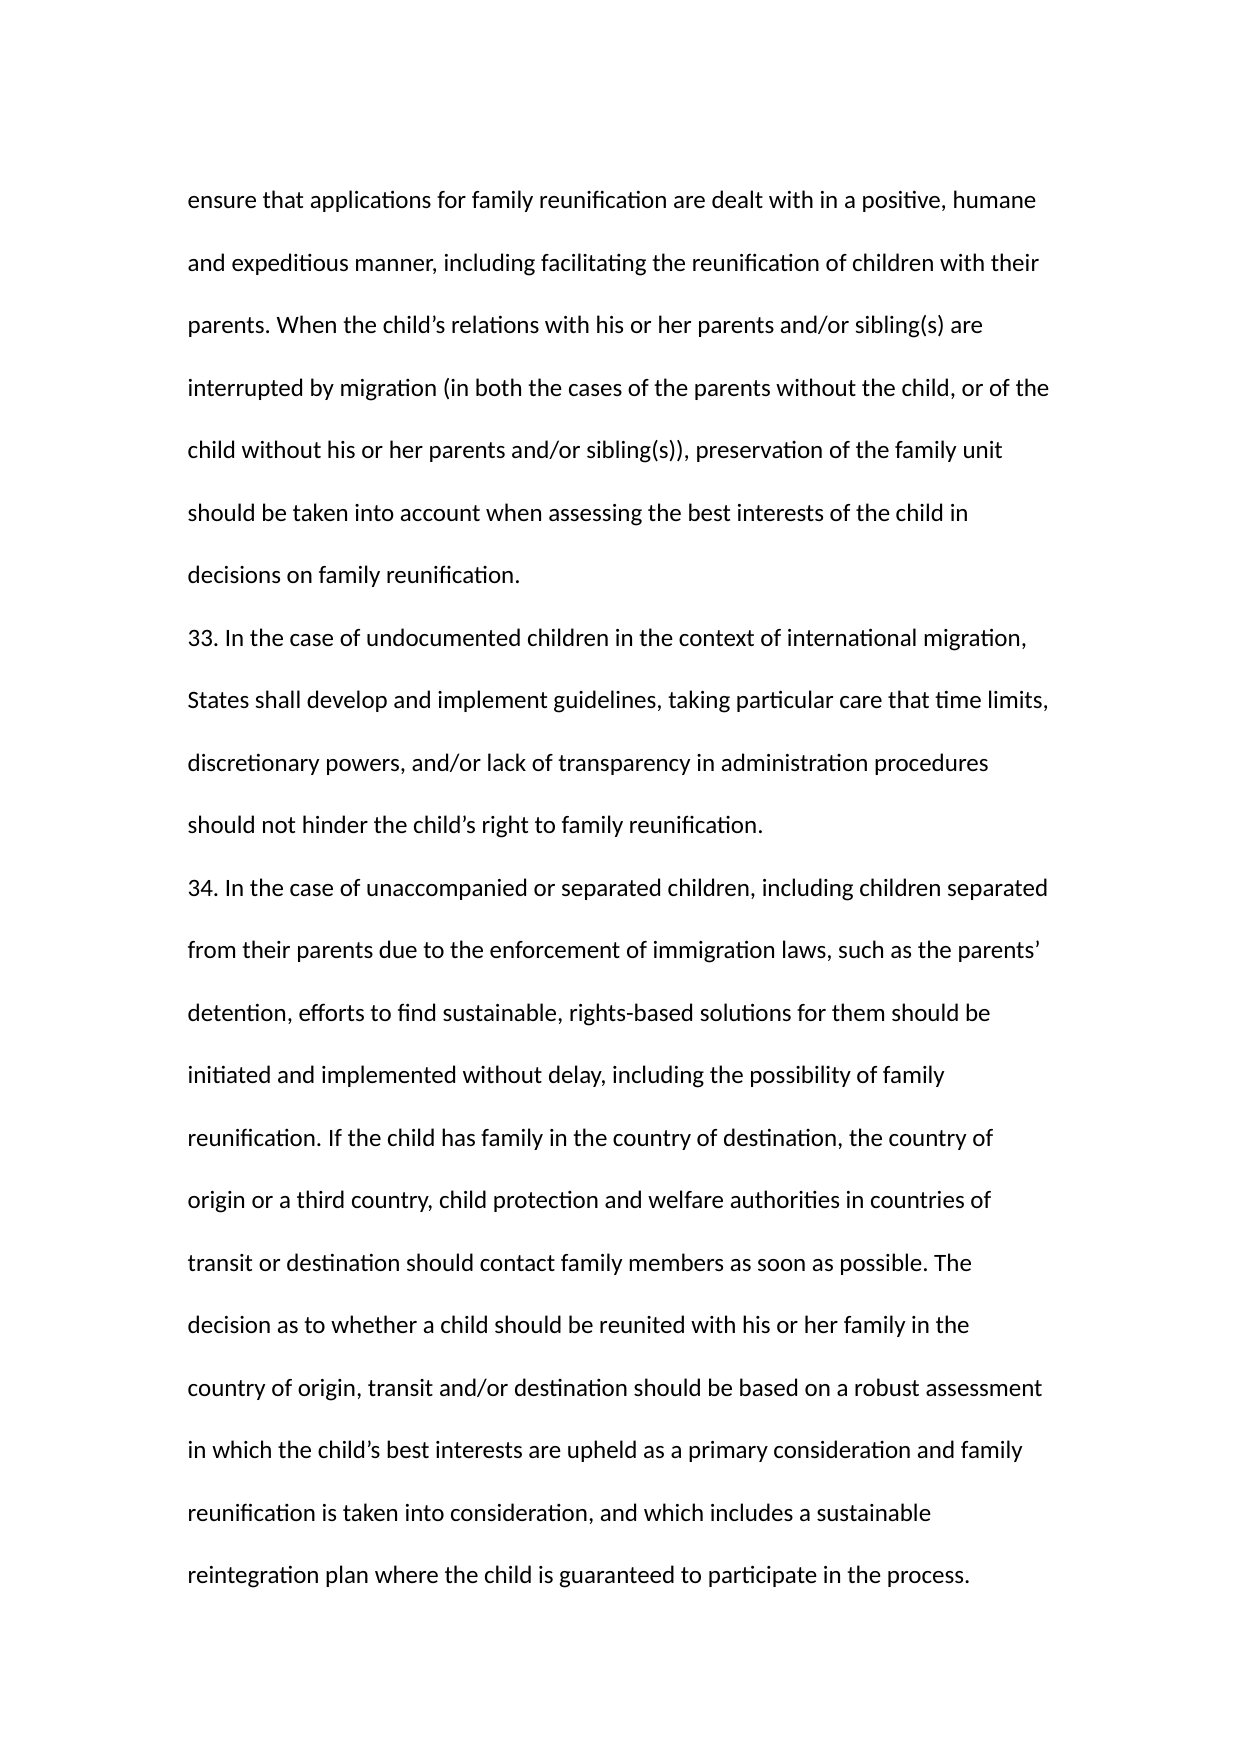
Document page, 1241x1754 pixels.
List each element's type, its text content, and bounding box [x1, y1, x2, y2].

text 34. In the case of unaccompanied or separated children, including children separated from their parents due to the enforcement of immigration laws, such as the parents’ detention, efforts to find sustainable, rights-based solutions for them should be initiated and implemented without delay, including the possibility of family reunification. If the child has family in the country of destination, the country of origin or a third country, child protection and welfare authorities in countries of transit or destination should contact family members as soon as possible. The decision as to whether a child should be reunited with his or her family in the country of origin, transit and/or destination should be based on a robust assessment in which the child’s best interests are upheld as a primary consideration and family reunification is taken into consideration, and which includes a sustainable reintegration plan where the child is guaranteed to participate in the process. [187, 846, 1053, 1596]
text ensure that applications for family reunification are dealt with in a positive, humane and expeditious manner, including facilitating the reunification of children with their parents. When the child’s relations with his or her parents and/or sibling(s) are interrupted by migration (in both the cases of the parents without the child, or of the child without his or her parents and/or sibling(s)), preservation of the family unit should be taken into account when assessing the best interests of the child in decisions on family reunification. [187, 158, 1053, 596]
text 33. In the case of undocumented children in the context of international migration, States shall develop and implement guidelines, taking particular care that time limits, discretionary powers, and/or lack of transparency in administration procedures should not hinder the child’s right to family reunification. [187, 596, 1053, 846]
